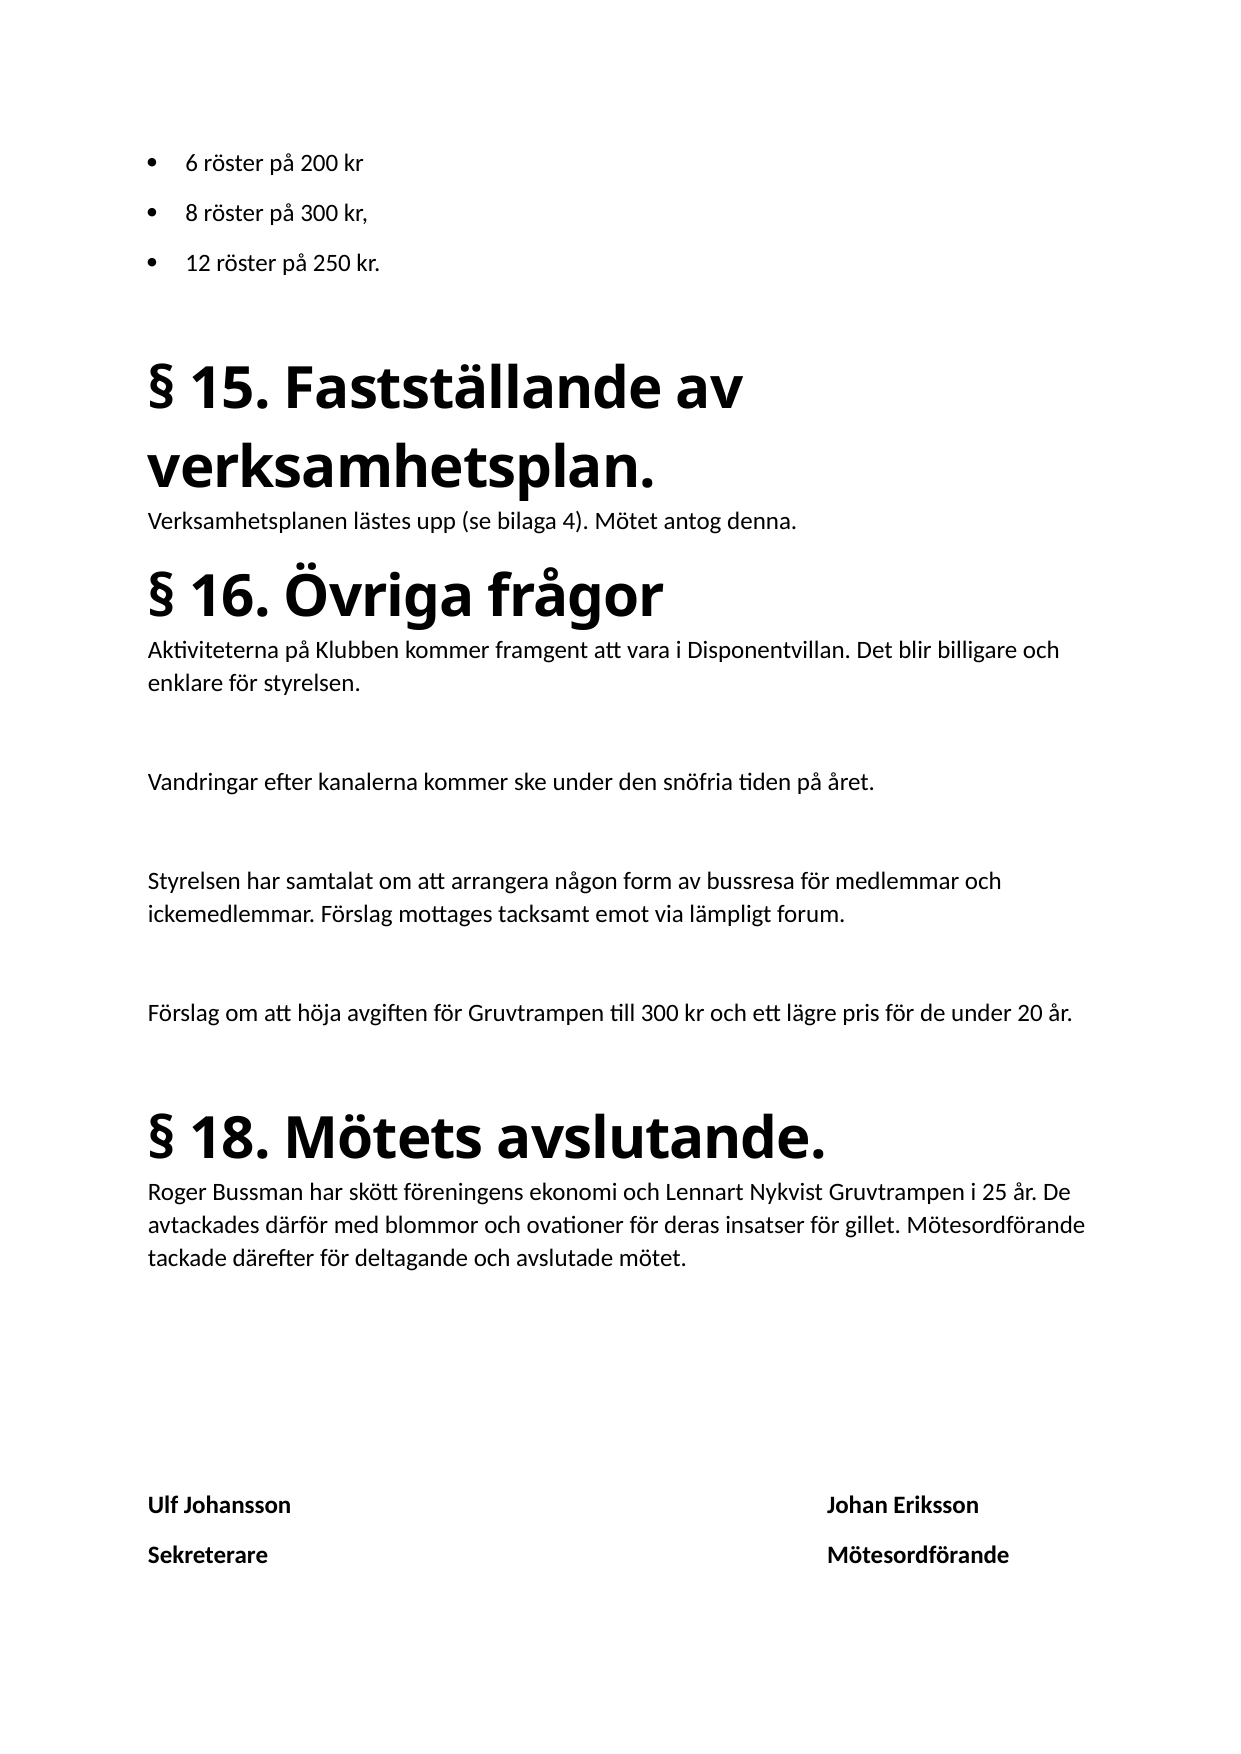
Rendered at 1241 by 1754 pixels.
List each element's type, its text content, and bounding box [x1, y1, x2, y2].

text Vandringar efter kanalerna kommer ske under den snöfria tiden på året. [148, 766, 1093, 797]
title § 16. Övriga frågor [148, 554, 1093, 634]
text Aktiviteterna på Klubben kommer framgent att vara i Disponentvillan. Det blir billigare och enklare för styrelsen. [148, 634, 1093, 697]
text Sekreterare Mötesordförande [148, 1539, 1093, 1570]
title § 15. Fastställande av verksamhetsplan. [148, 346, 1093, 505]
text Roger Bussman har skött föreningens ekonomi och Lennart Nykvist Gruvtrampen i 25 år. De avtackades därför med blommor och ovationer för deras insatser för gillet. Mötesordförande tackade därefter för deltagande och avslutade mötet. [148, 1176, 1093, 1272]
list 6 röster på 200 kr [148, 148, 1093, 178]
text Verksamhetsplanen lästes upp (se bilaga 4). Mötet antog denna. [148, 505, 1093, 535]
list 8 röster på 300 kr, [148, 197, 1093, 228]
text Förslag om att höja avgiften för Gruvtrampen till 300 kr och ett lägre pris för de under 20 år. [148, 997, 1093, 1028]
text Styrelsen har samtalat om att arrangera någon form av bussresa för medlemmar och ickemedlemmar. Förslag mottages tacksamt emot via lämpligt forum. [148, 865, 1093, 929]
list 12 röster på 250 kr. [148, 247, 1093, 277]
text Ulf Johansson Johan Eriksson [148, 1490, 1093, 1520]
title § 18. Mötets avslutande. [148, 1096, 1093, 1176]
